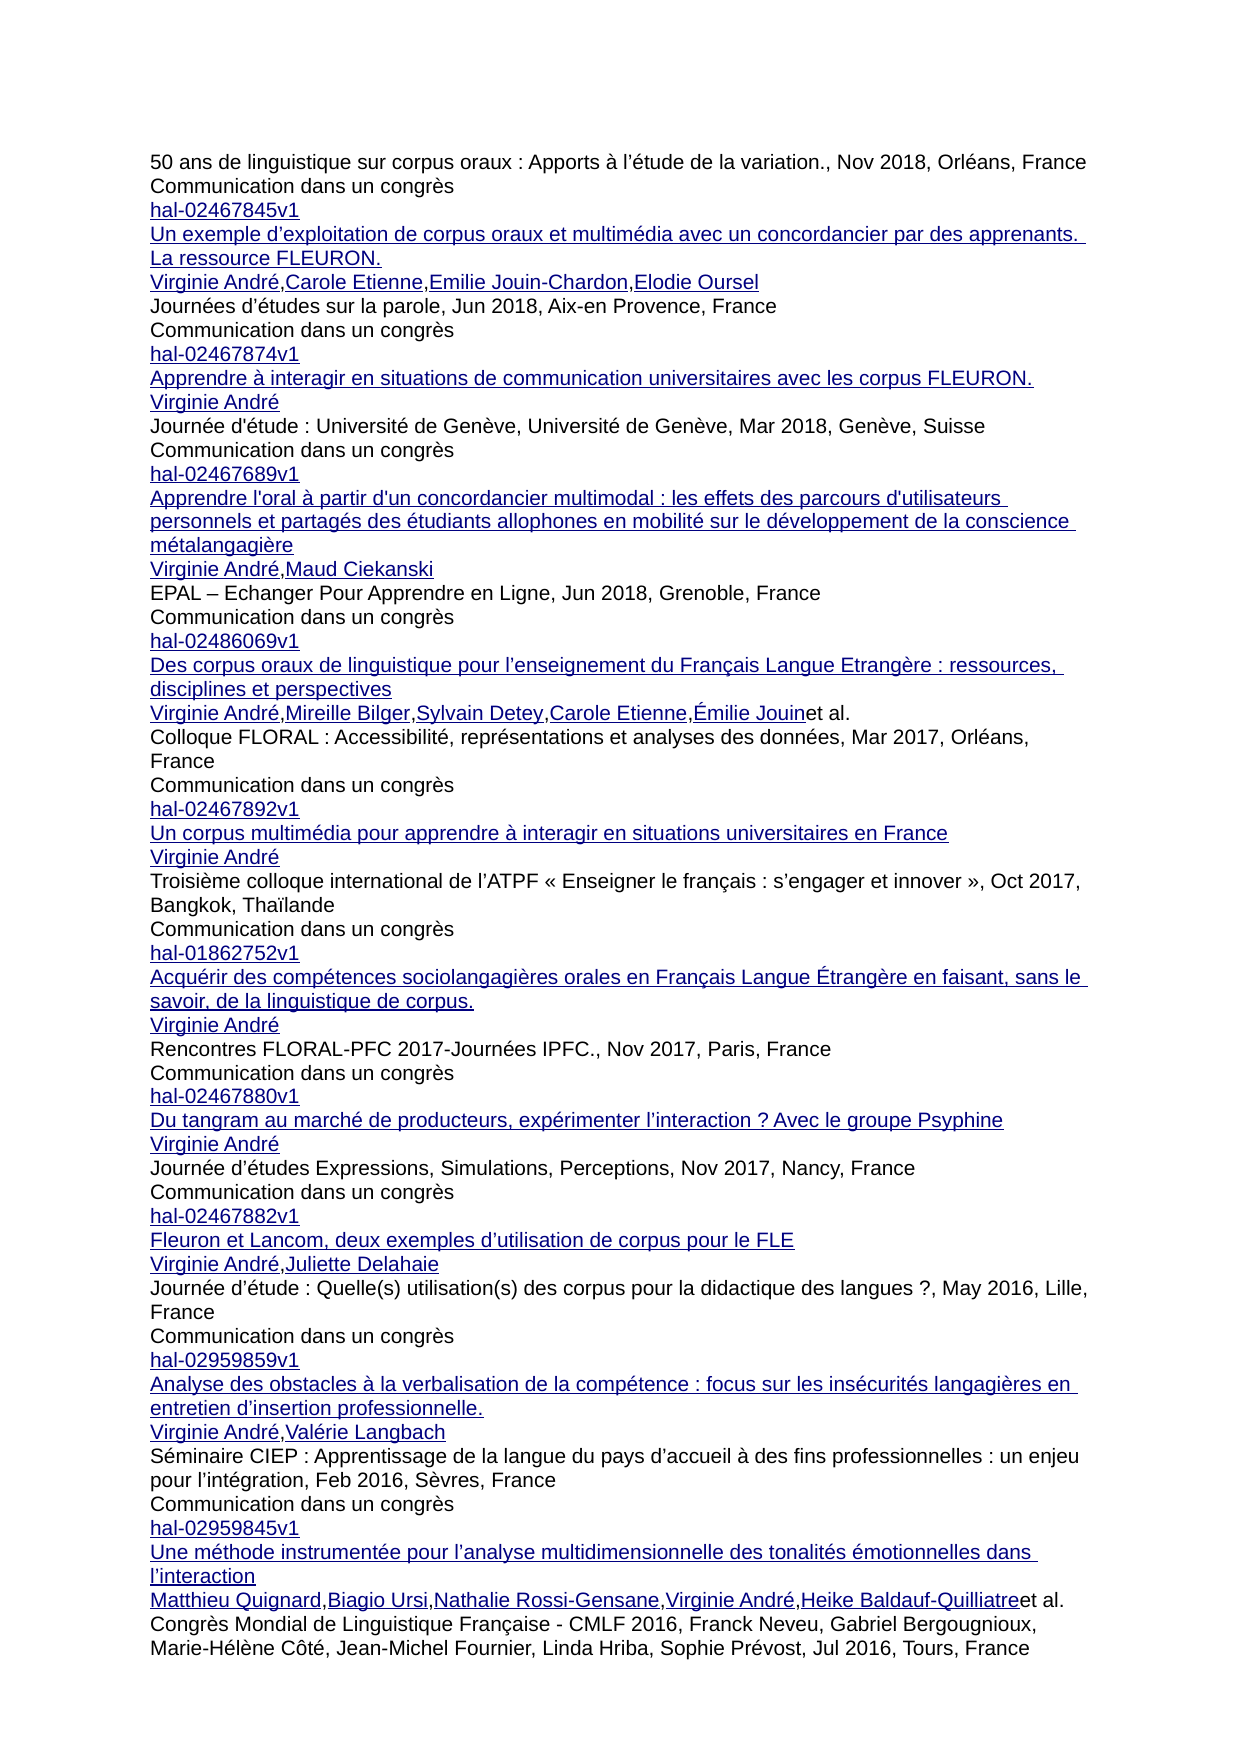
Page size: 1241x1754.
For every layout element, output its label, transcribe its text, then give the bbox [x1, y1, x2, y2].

table_cell Une méthode instrumentée pour l’analyse multidimensionnelle des tonalités émotionnelles dans l’interaction Matthieu Quignard,Biagio Ursi,Nathalie Rossi-Gensane,Virginie André,Heike Baldauf-Quilliatreet al. Congrès Mondial de Linguistique Française - CMLF 2016, Franck Neveu, Gabriel Bergougnioux, Marie-Hélène Côté, Jean-Michel Fournier, Linda Hriba, Sophie Prévost, Jul 2016, Tours, France [150, 1540, 1090, 1659]
table_cell Un exemple d’exploitation de corpus oraux et multimédia avec un concordancier par des apprenants. La ressource FLEURON. Virginie André,Carole Etienne,Emilie Jouin-Chardon,Elodie Oursel Journées d’études sur la parole, Jun 2018, Aix-en Provence, France Communication dans un congrès hal-02467874v1 [150, 222, 1090, 366]
table_cell Apprendre l'oral à partir d'un concordancier multimodal : les effets des parcours d'utilisateurs personnels et partagés des étudiants allophones en mobilité sur le développement de la conscience métalangagière Virginie André,Maud Ciekanski EPAL – Echanger Pour Apprendre en Ligne, Jun 2018, Grenoble, France Communication dans un congrès hal-02486069v1 [150, 485, 1090, 653]
table_cell Acquérir des compétences sociolangagières orales en Français Langue Étrangère en faisant, sans le savoir, de la linguistique de corpus. Virginie André Rencontres FLORAL-PFC 2017-Journées IPFC., Nov 2017, Paris, France Communication dans un congrès hal-02467880v1 [150, 965, 1090, 1108]
table_cell 50 ans de linguistique sur corpus oraux : Apports à l’étude de la variation., Nov 2018, Orléans, France Communication dans un congrès hal-02467845v1 [150, 150, 1090, 222]
table_cell Des corpus oraux de linguistique pour l’enseignement du Français Langue Etrangère : ressources, disciplines et perspectives Virginie André,Mireille Bilger,Sylvain Detey,Carole Etienne,Émilie Jouinet al. Colloque FLORAL : Accessibilité, représentations et analyses des données, Mar 2017, Orléans, France Communication dans un congrès hal-02467892v1 [150, 653, 1090, 821]
table_cell Fleuron et Lancom, deux exemples d’utilisation de corpus pour le FLE Virginie André,Juliette Delahaie Journée d’étude : Quelle(s) utilisation(s) des corpus pour la didactique des langues ?, May 2016, Lille, France Communication dans un congrès hal-02959859v1 [150, 1228, 1090, 1372]
table_cell Apprendre à interagir en situations de communication universitaires avec les corpus FLEURON. Virginie André Journée d'étude : Université de Genève, Université de Genève, Mar 2018, Genève, Suisse Communication dans un congrès hal-02467689v1 [150, 366, 1090, 485]
table_cell Du tangram au marché de producteurs, expérimenter l’interaction ? Avec le groupe Psyphine Virginie André Journée d’études Expressions, Simulations, Perceptions, Nov 2017, Nancy, France Communication dans un congrès hal-02467882v1 [150, 1108, 1090, 1228]
table_cell Un corpus multimédia pour apprendre à interagir en situations universitaires en France Virginie André Troisième colloque international de l’ATPF « Enseigner le français : s’engager et innover », Oct 2017, Bangkok, Thaïlande Communication dans un congrès hal-01862752v1 [150, 821, 1090, 964]
table_cell Analyse des obstacles à la verbalisation de la compétence : focus sur les insécurités langagières en entretien d’insertion professionnelle. Virginie André,Valérie Langbach Séminaire CIEP : Apprentissage de la langue du pays d’accueil à des fins professionnelles : un enjeu pour l’intégration, Feb 2016, Sèvres, France Communication dans un congrès hal-02959845v1 [150, 1372, 1090, 1539]
